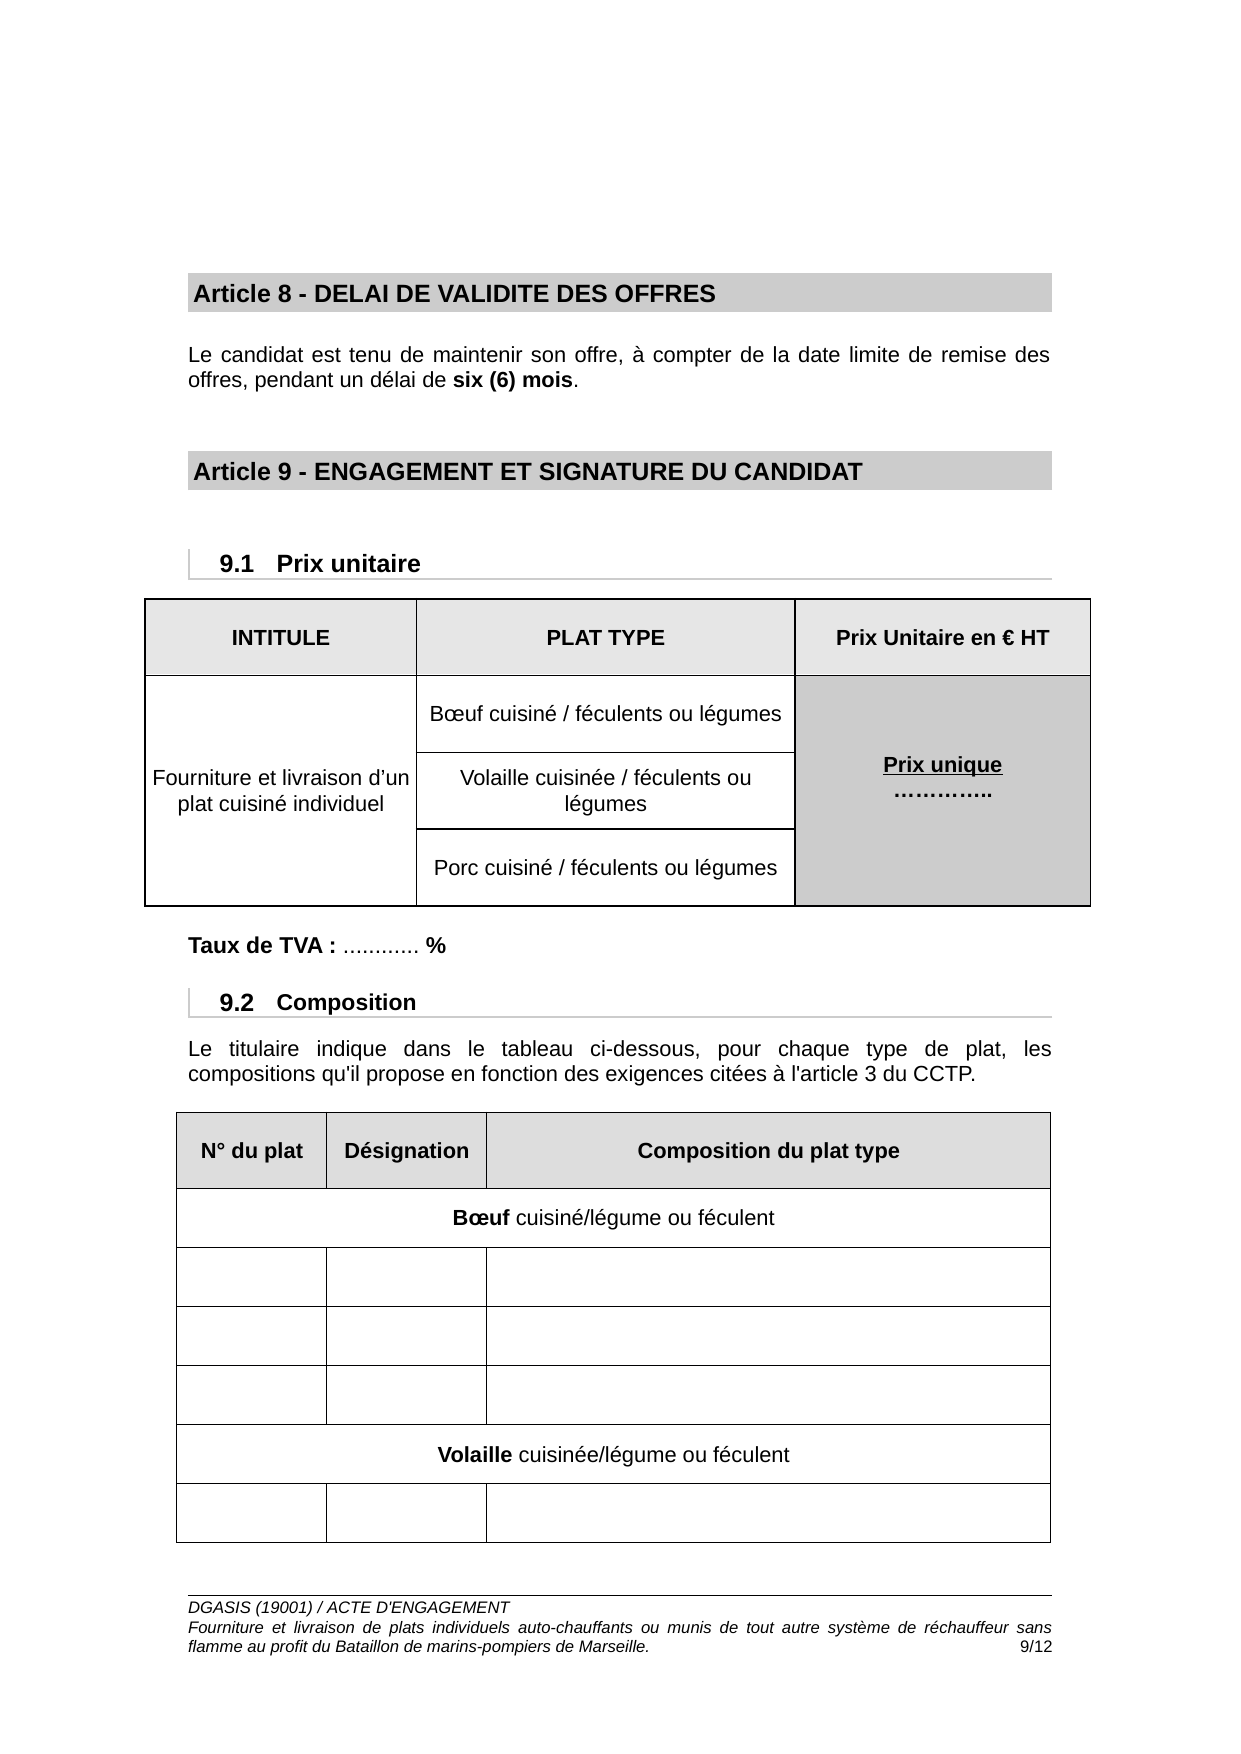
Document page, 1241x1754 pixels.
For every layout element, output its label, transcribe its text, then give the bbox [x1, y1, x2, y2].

text Taux de TVA : ............ % [188, 932, 1052, 958]
table_header N° du plat [177, 1113, 326, 1188]
table_header Composition du plat type [487, 1113, 1050, 1188]
table_cell Volaille cuisinée / féculents ou légumes [417, 753, 794, 828]
table_cell Prix unique ………….. [796, 676, 1090, 905]
text Le candidat est tenu de maintenir son offre, à compter de la date limite de remise des offres, pendant un délai de six (6) mois. [188, 342, 1052, 392]
subtitle Composition [188, 987, 1052, 1016]
subtitle Prix unitaire [190, 549, 1052, 578]
table_cell Volaille cuisinée/légume ou féculent [177, 1425, 1050, 1483]
table_cell Fourniture et livraison d’un plat cuisiné individuel [146, 676, 416, 905]
table_cell [487, 1307, 1050, 1365]
table_header Prix Unitaire en € HT [796, 600, 1090, 674]
table_cell [177, 1248, 326, 1306]
table_cell Porc cuisiné / féculents ou légumes [417, 830, 794, 905]
text Le titulaire indique dans le tableau ci-dessous, pour chaque type de plat, les compositions qu'il propose en fonction des exigences citées à l'article 3 du CCTP. [188, 1036, 1052, 1086]
table_cell [487, 1248, 1050, 1306]
table_cell [177, 1484, 326, 1542]
subtitle DELAI DE VALIDITE DES OFFRES [190, 276, 1050, 310]
table_cell Bœuf cuisiné/légume ou féculent [177, 1189, 1050, 1247]
table_cell [327, 1307, 486, 1365]
table_header PLAT TYPE [417, 600, 794, 674]
table_header Désignation [327, 1113, 486, 1188]
table_cell [177, 1366, 326, 1424]
table_cell [327, 1248, 486, 1306]
table_cell [177, 1307, 326, 1365]
table_cell Bœuf cuisiné / féculents ou légumes [417, 676, 794, 751]
table_cell [487, 1366, 1050, 1424]
subtitle ENGAGEMENT ET SIGNATURE DU CANDIDAT [190, 454, 1050, 488]
table_header INTITULE [146, 600, 416, 674]
table_cell [327, 1366, 486, 1424]
table_cell [327, 1484, 486, 1542]
table_cell [487, 1484, 1050, 1542]
